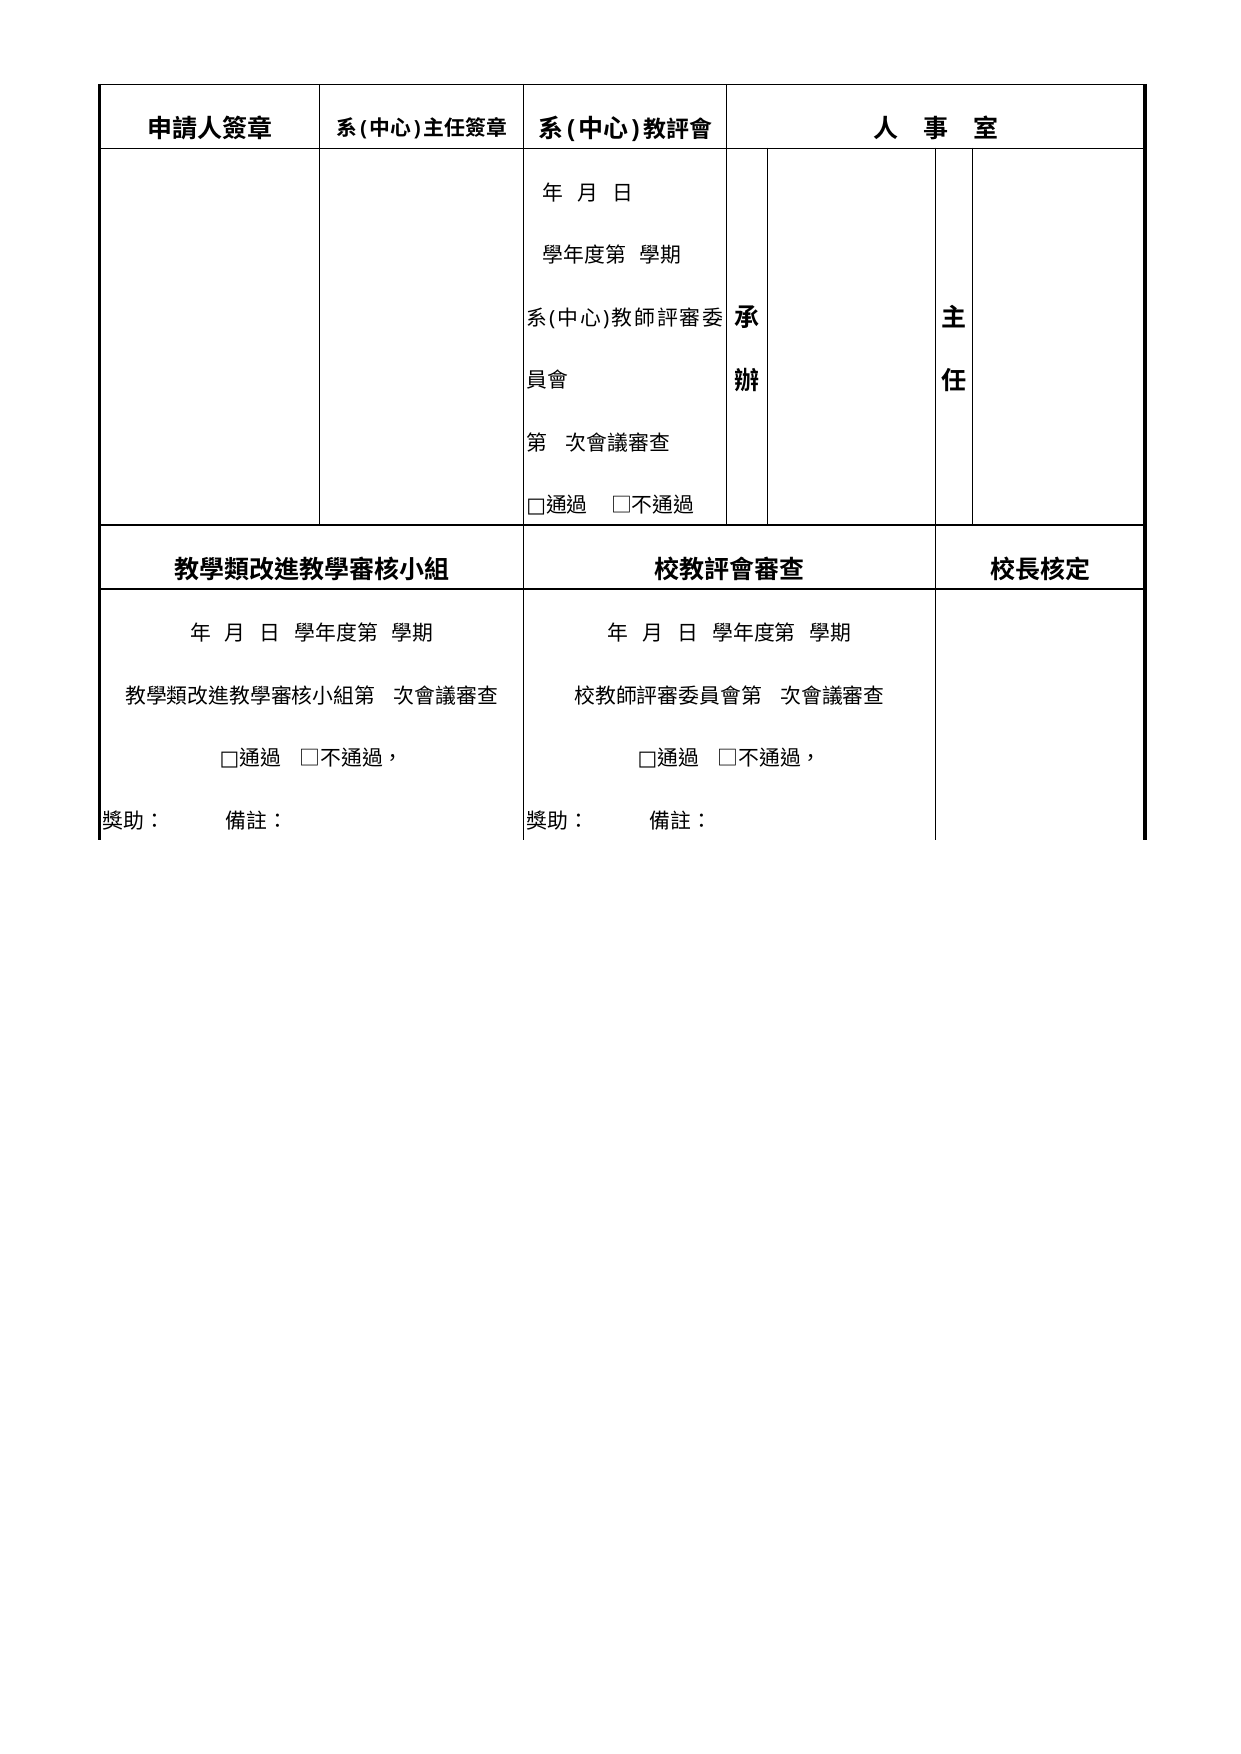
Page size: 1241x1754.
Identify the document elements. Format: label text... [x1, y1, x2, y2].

table_cell 人 事 室 [727, 85, 1143, 148]
table_cell [973, 149, 1143, 524]
table_cell 校長核定 [936, 526, 1143, 588]
table_cell 主任 [936, 149, 972, 524]
table_cell [768, 149, 935, 524]
table_cell 年 月 日 學年度第 學期 校教師評審委員會第 次會議審查 □通過 □不通過， 獎助： 備註： [524, 590, 935, 840]
table_cell [101, 149, 319, 524]
table_cell 系(中心)教評會 [524, 85, 726, 148]
table_cell 承辦 [727, 149, 767, 524]
table_cell [936, 590, 1143, 840]
table_cell 教學類改進教學審核小組 [101, 526, 523, 588]
table_cell 年 月 日 學年度第 學期 教學類改進教學審核小組第 次會議審查 □通過 □不通過， 獎助： 備註： [101, 590, 523, 840]
table_cell 申請人簽章 [101, 85, 319, 148]
table_cell 年 月 日 學年度第 學期 系(中心)教師評審委員會 第 次會議審查 □通過 □不通過 [524, 149, 726, 524]
table_cell 系(中心)主任簽章 [320, 85, 523, 148]
table_cell 校教評會審查 [524, 526, 935, 588]
table_cell [320, 149, 523, 524]
